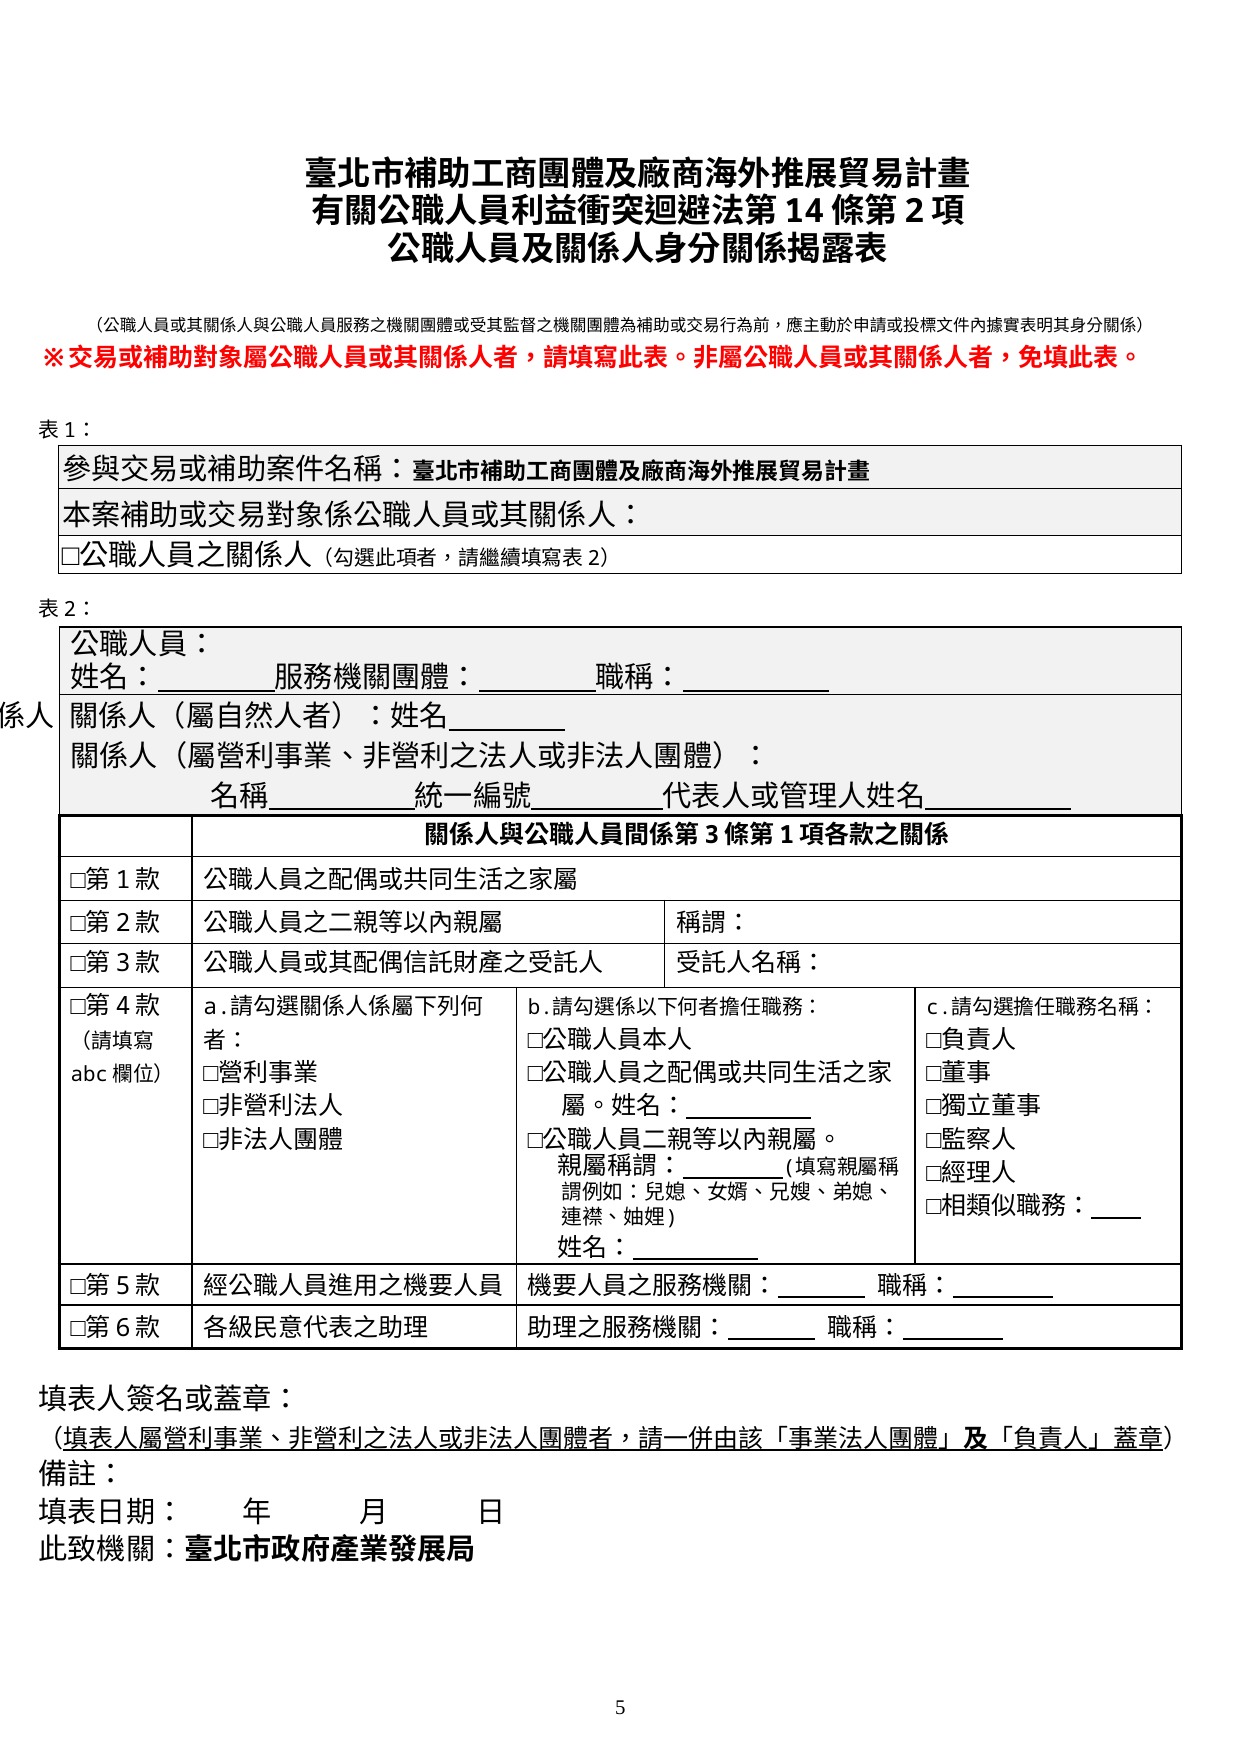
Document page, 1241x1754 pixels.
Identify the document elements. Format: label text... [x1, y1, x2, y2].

table_cell a.請勾選關係人係屬下列何者： □營利事業 □非營利法人 □非法人團體 [193, 988, 516, 1263]
table_cell 關係人與公職人員間係第3條第1項各款之關係 [193, 817, 1180, 856]
table_cell □第1款 [61, 857, 191, 899]
table_cell 助理之服務機關： 職稱： [517, 1306, 1180, 1347]
table_cell 稱謂： [665, 901, 1180, 943]
table_cell □第3款 [61, 944, 191, 987]
table_cell □第5款 [61, 1265, 191, 1304]
text 公職人員及關係人身分關係揭露表 [0, 230, 1240, 267]
table_cell 公職人員之配偶或共同生活之家屬 [193, 857, 1180, 899]
table_cell 經公職人員進用之機要人員 [193, 1265, 516, 1304]
table_cell 公職人員之二親等以內親屬 [193, 901, 664, 943]
table_cell c.請勾選擔任職務名稱： □負責人 □董事 □獨立董事 □監察人 □經理人 □相類似職務： [916, 988, 1180, 1263]
table_cell □第6款 [61, 1306, 191, 1347]
text 臺北市補助工商團體及廠商海外推展貿易計畫 [0, 155, 1240, 192]
text 填表人簽名或蓋章： [38, 1379, 1157, 1417]
text （公職人員或其關係人與公職人員服務之機關團體或受其監督之機關團體為補助或交易行為前，應主動於申請或投標文件內據實表明其身分關係） [8, 303, 1231, 338]
table_cell [61, 817, 191, 856]
text 備註： [38, 1454, 1157, 1492]
text 填表日期： 年 月 日 [38, 1492, 1157, 1529]
text ※交易或補助對象屬公職人員或其關係人者，請填寫此表。非屬公職人員或其關係人者，免填此表。 [38, 338, 1231, 374]
text 此致機關：臺北市政府產業發展局 [38, 1529, 1157, 1567]
text 表2： [38, 574, 1157, 626]
table_cell 關係人 關係人（屬自然人者）：姓名 關係人（屬營利事業、非營利之法人或非法人團體）： 名稱 統一編號 代表人或管理人姓名 [60, 695, 1181, 814]
table_cell 公職人員或其配偶信託財產之受託人 [193, 944, 664, 987]
table_cell 機要人員之服務機關： 職稱： [517, 1265, 1180, 1304]
table_cell 各級民意代表之助理 [193, 1306, 516, 1347]
text （填表人屬營利事業、非營利之法人或非法人團體者，請一併由該「事業法人團體」及「負責人」蓋章） [38, 1417, 1231, 1454]
table_header 參與交易或補助案件名稱：臺北市補助工商團體及廠商海外推展貿易計畫 [59, 446, 1181, 488]
text 表1： [38, 409, 1236, 444]
table_cell b.請勾選係以下何者擔任職務： □公職人員本人 □公職人員之配偶或共同生活之家屬。姓名： □公職人員二親等以內親屬。 親屬稱謂： (填寫親屬稱謂例如：兒媳、女婿、兄嫂、弟媳、連襟、妯娌) 姓名： [517, 988, 914, 1263]
table_cell 本案補助或交易對象係公職人員或其關係人： [59, 489, 1181, 535]
table_cell □第2款 [61, 901, 191, 943]
text 有關公職人員利益衝突迴避法第14條第2項 [0, 192, 1240, 230]
table_cell □第4款 （請填寫abc欄位） [61, 988, 191, 1263]
table_cell 受託人名稱： [665, 944, 1180, 987]
table_cell □公職人員之關係人（勾選此項者，請繼續填寫表2） [59, 536, 1181, 573]
table_header 公職人員： 姓名： 服務機關團體： 職稱： [60, 628, 1181, 694]
